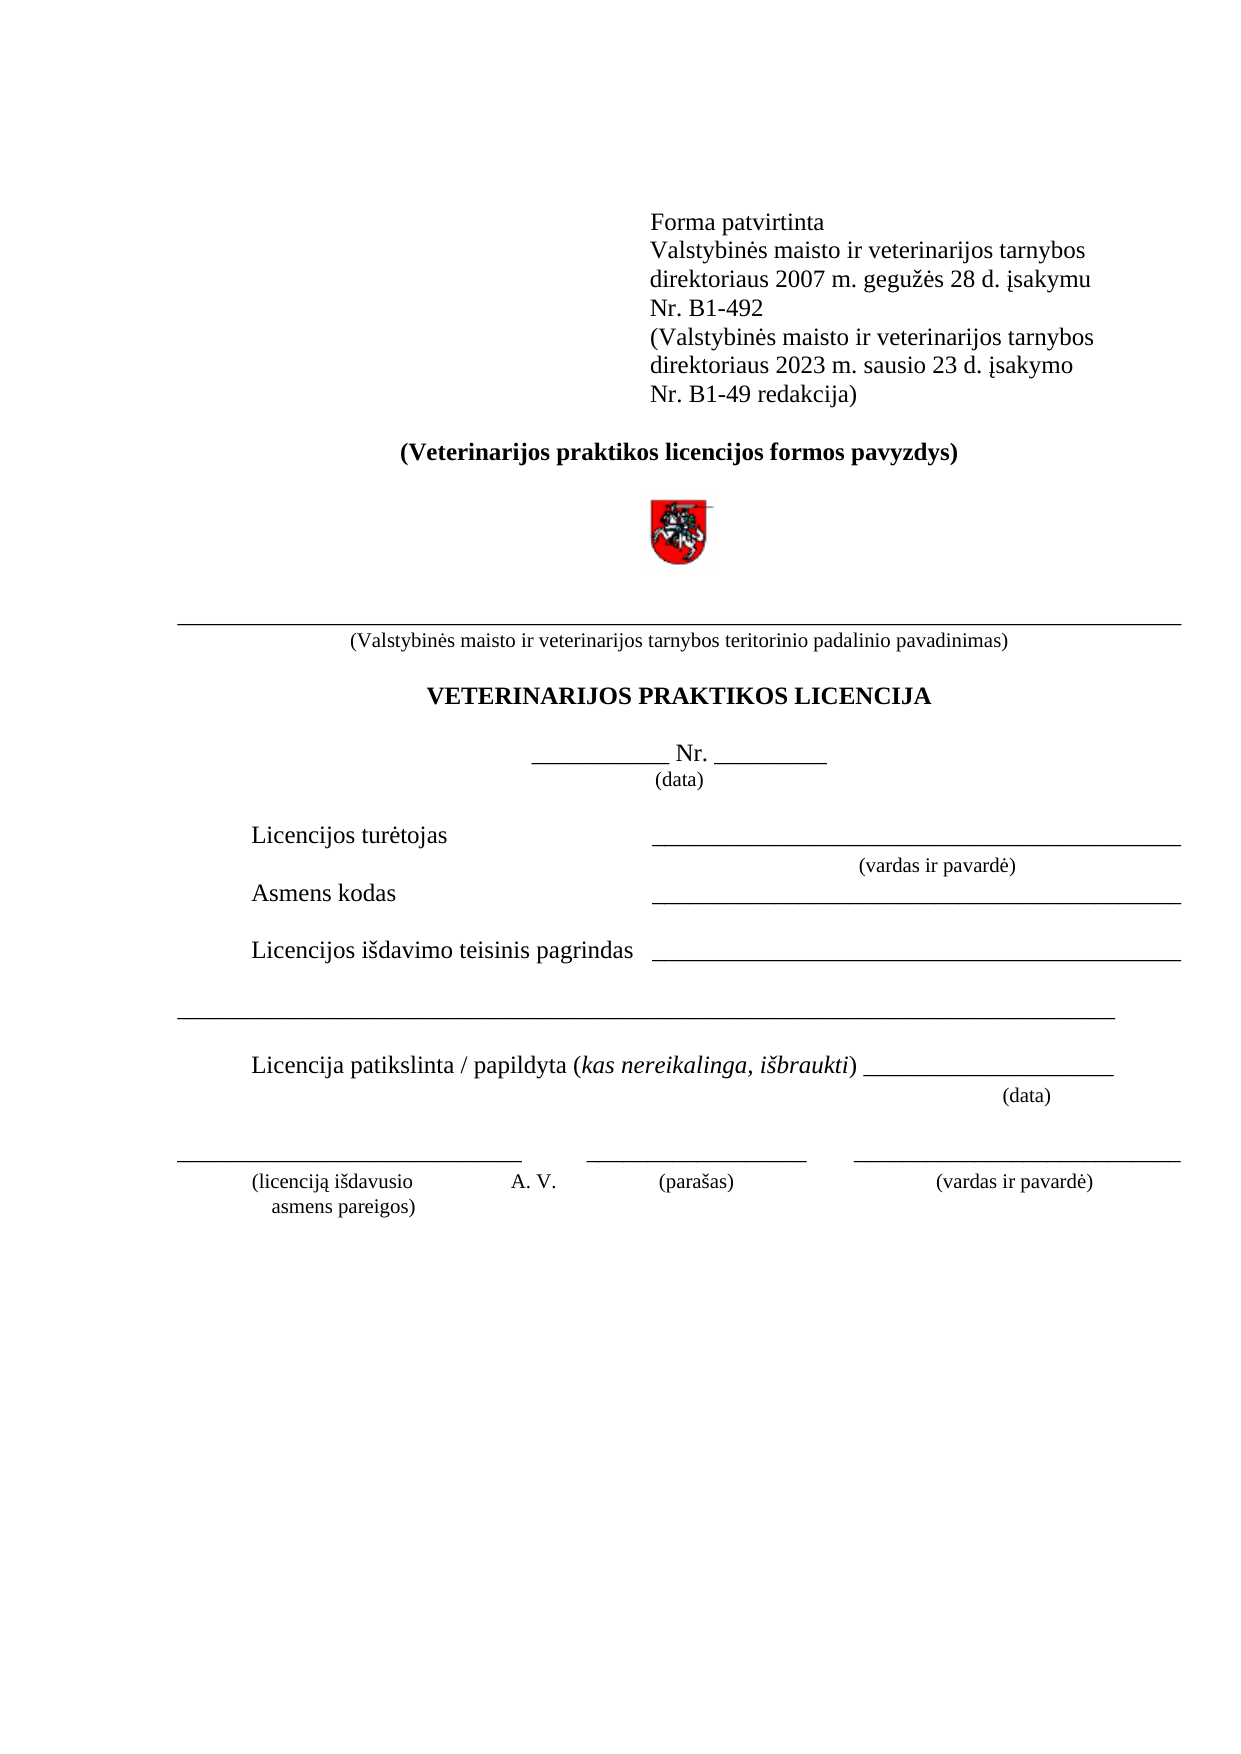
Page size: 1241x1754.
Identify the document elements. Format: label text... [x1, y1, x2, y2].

text (data) [177, 767, 1181, 791]
text Licencijos išdavimo teisinis pagrindas [177, 935, 1181, 964]
text direktoriaus 2023 m. sausio 23 d. įsakymo [650, 350, 1181, 379]
text Licencijos turėtojas [177, 820, 1181, 849]
text asmens pareigos) [177, 1194, 1181, 1218]
text VETERINARIJOS PRAKTIKOS LICENCIJA [177, 681, 1181, 710]
text (licenciją išdavusio A. V. (parašas) (vardas ir pavardė) [177, 1165, 1181, 1194]
text direktoriaus 2007 m. gegužės 28 d. įsakymu [649, 264, 1181, 293]
text (Valstybinės maisto ir veterinarijos tarnybos teritorinio padalinio pavadinimas) [177, 628, 1181, 652]
text (data) [177, 1079, 1181, 1108]
text ___________________________________________________________________________ [177, 993, 1181, 1021]
text ___________ Nr. _________ [177, 738, 1181, 767]
text Nr. B1-49 redakcija) [650, 379, 1181, 408]
text (Valstybinės maisto ir veterinarijos tarnybos [650, 322, 1181, 350]
text Nr. B1-492 [649, 293, 1181, 322]
text Asmens kodas [177, 878, 1181, 906]
text Valstybinės maisto ir veterinarijos tarnybos [649, 235, 1181, 264]
text (vardas ir pavardė) [177, 849, 1181, 878]
text Forma patvirtinta [650, 207, 1181, 235]
text (Veterinarijos praktikos licencijos formos pavyzdys) [177, 437, 1181, 465]
text Licencija patikslinta / papildyta (kas nereikalinga, išbraukti) ____________________ [177, 1050, 1181, 1079]
